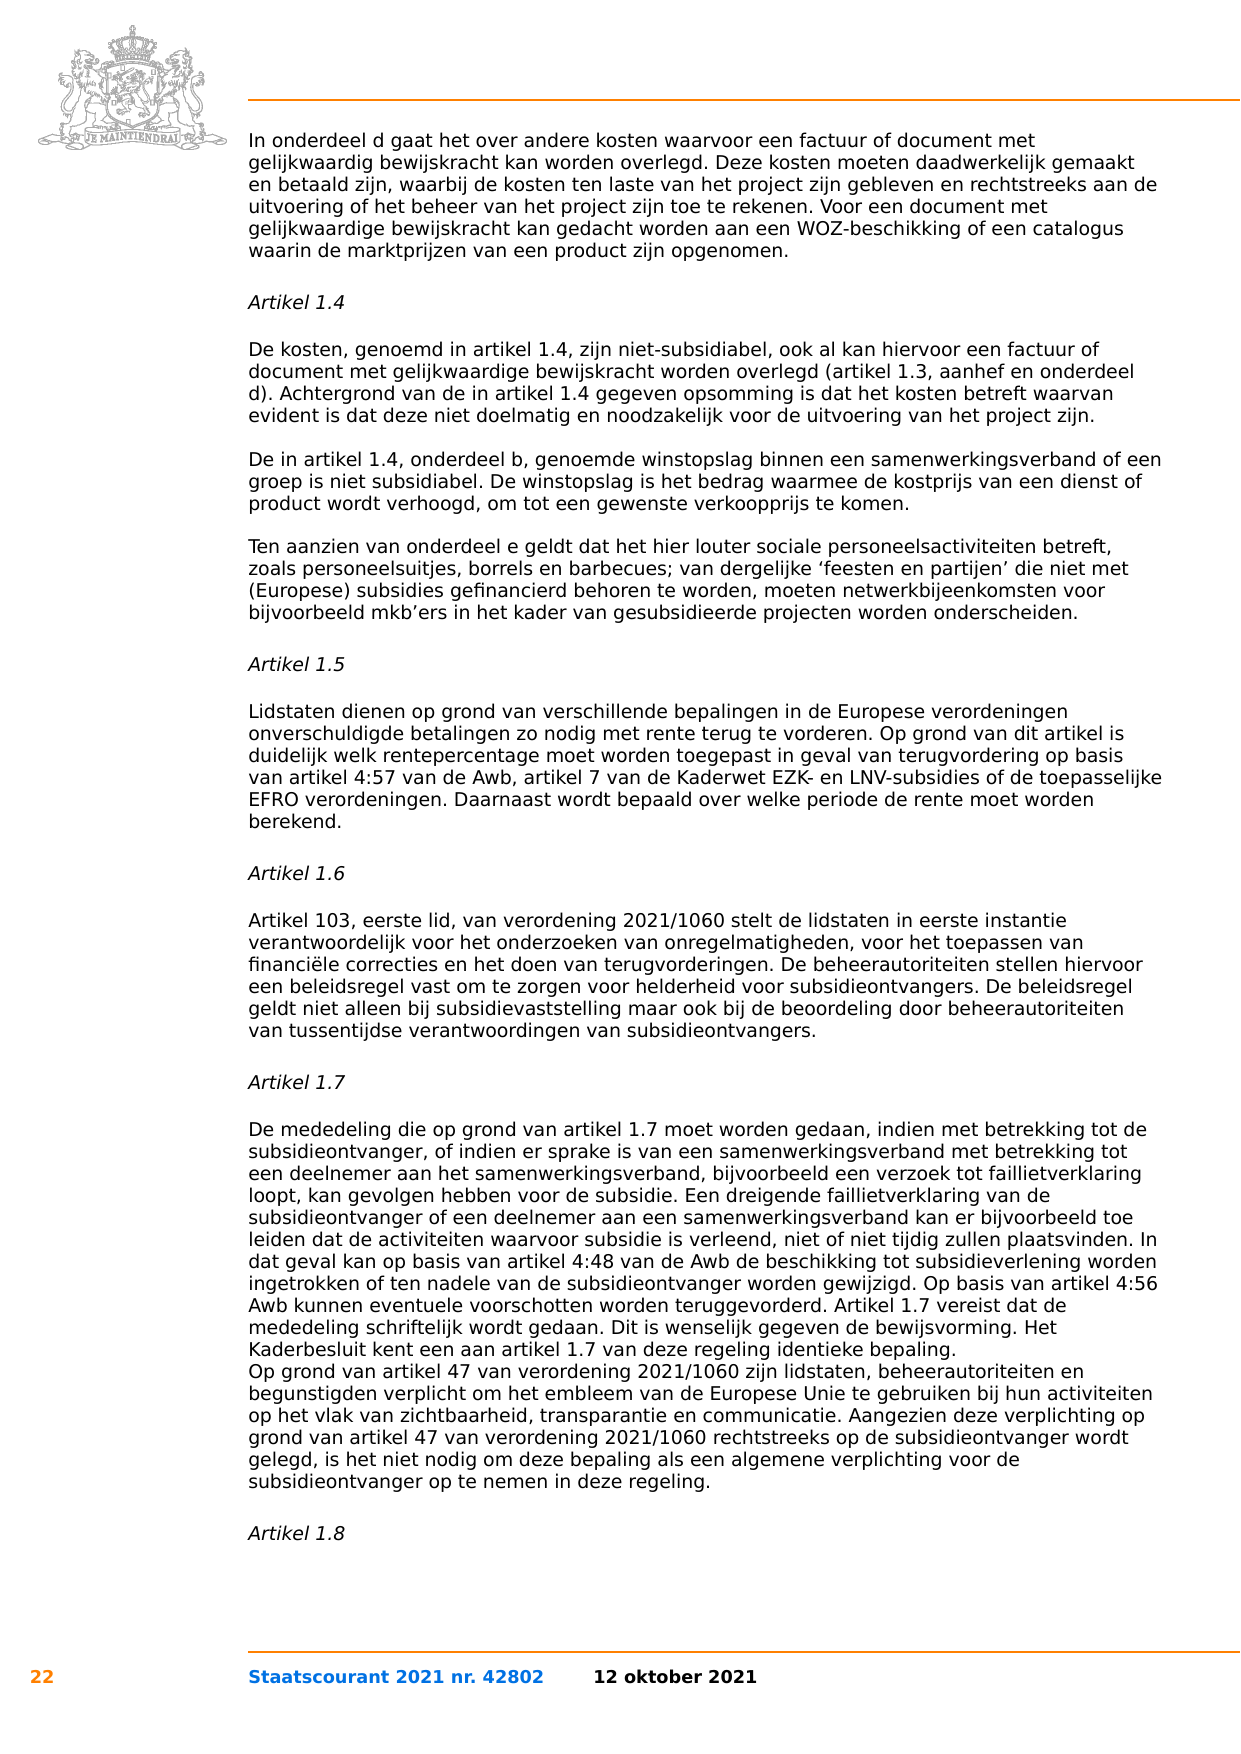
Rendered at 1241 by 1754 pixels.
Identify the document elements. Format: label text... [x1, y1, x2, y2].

text De mededeling die op grond van artikel 1.7 moet worden gedaan, indien met betrekking tot de subsidieontvanger, of indien er sprake is van een samenwerkingsverband met betrekking tot een deelnemer aan het samenwerkingsverband, bijvoorbeeld een verzoek tot faillietverklaring loopt, kan gevolgen hebben voor de subsidie. Een dreigende faillietverklaring van de subsidieontvanger of een deelnemer aan een samenwerkingsverband kan er bijvoorbeeld toe leiden dat de activiteiten waarvoor subsidie is verleend, niet of niet tijdig zullen plaatsvinden. In dat geval kan op basis van artikel 4:48 van de Awb de beschikking tot subsidieverlening worden ingetrokken of ten nadele van de subsidieontvanger worden gewijzigd. Op basis van artikel 4:56 Awb kunnen eventuele voorschotten worden teruggevorderd. Artikel 1.7 vereist dat de mededeling schriftelijk wordt gedaan. Dit is wenselijk gegeven de bewijsvorming. Het Kaderbesluit kent een aan artikel 1.7 van deze regeling identieke bepaling. [248, 1119, 1163, 1361]
text Artikel 103, eerste lid, van verordening 2021/1060 stelt de lidstaten in eerste instantie verantwoordelijk voor het onderzoeken van onregelmatigheden, voor het toepassen van financiële correcties en het doen van terugvorderingen. De beheerautoriteiten stellen hiervoor een beleidsregel vast om te zorgen voor helderheid voor subsidieontvangers. De beleidsregel geldt niet alleen bij subsidievaststelling maar ook bij de beoordeling door beheerautoriteiten van tussentijdse verantwoordingen van subsidieontvangers. [248, 910, 1163, 1042]
text Op grond van artikel 47 van verordening 2021/1060 zijn lidstaten, beheerautoriteiten en begunstigden verplicht om het embleem van de Europese Unie te gebruiken bij hun activiteiten op het vlak van zichtbaarheid, transparantie en communicatie. Aangezien deze verplichting op grond van artikel 47 van verordening 2021/1060 rechtstreeks op de subsidieontvanger wordt gelegd, is het niet nodig om deze bepaling als een algemene verplichting voor de subsidieontvanger op te nemen in deze regeling. [248, 1361, 1163, 1493]
subtitle Artikel 1.7 [248, 1072, 1163, 1094]
text In onderdeel d gaat het over andere kosten waarvoor een factuur of document met gelijkwaardig bewijskracht kan worden overlegd. Deze kosten moeten daadwerkelijk gemaakt en betaald zijn, waarbij de kosten ten laste van het project zijn gebleven en rechtstreeks aan de uitvoering of het beheer van het project zijn toe te rekenen. Voor een document met gelijkwaardige bewijskracht kan gedacht worden aan een WOZ-beschikking of een catalogus waarin de marktprijzen van een product zijn opgenomen. [248, 130, 1163, 262]
text De kosten, genoemd in artikel 1.4, zijn niet-subsidiabel, ook al kan hiervoor een factuur of document met gelijkwaardige bewijskracht worden overlegd (artikel 1.3, aanhef en onderdeel d). Achtergrond van de in artikel 1.4 gegeven opsomming is dat het kosten betreft waarvan evident is dat deze niet doelmatig en noodzakelijk voor de uitvoering van het project zijn. [248, 339, 1163, 427]
text De in artikel 1.4, onderdeel b, genoemde winstopslag binnen een samenwerkingsverband of een groep is niet subsidiabel. De winstopslag is het bedrag waarmee de kostprijs van een dienst of product wordt verhoogd, om tot een gewenste verkoopprijs te komen. [248, 448, 1163, 514]
text Ten aanzien van onderdeel e geldt dat het hier louter sociale personeelsactiviteiten betreft, zoals personeelsuitjes, borrels en barbecues; van dergelijke ‘feesten en partijen’ die niet met (Europese) subsidies gefinancierd behoren te worden, moeten netwerkbijeenkomsten voor bijvoorbeeld mkb’ers in het kader van gesubsidieerde projecten worden onderscheiden. [248, 536, 1163, 624]
subtitle Artikel 1.6 [248, 863, 1163, 885]
picture [38, 25, 227, 150]
subtitle Artikel 1.4 [248, 292, 1163, 314]
subtitle Artikel 1.8 [248, 1523, 1163, 1544]
subtitle Artikel 1.5 [248, 654, 1163, 676]
text Lidstaten dienen op grond van verschillende bepalingen in de Europese verordeningen onverschuldigde betalingen zo nodig met rente terug te vorderen. Op grond van dit artikel is duidelijk welk rentepercentage moet worden toegepast in geval van terugvordering op basis van artikel 4:57 van de Awb, artikel 7 van de Kaderwet EZK- en LNV-subsidies of de toepasselijke EFRO verordeningen. Daarnaast wordt bepaald over welke periode de rente moet worden berekend. [248, 701, 1163, 833]
